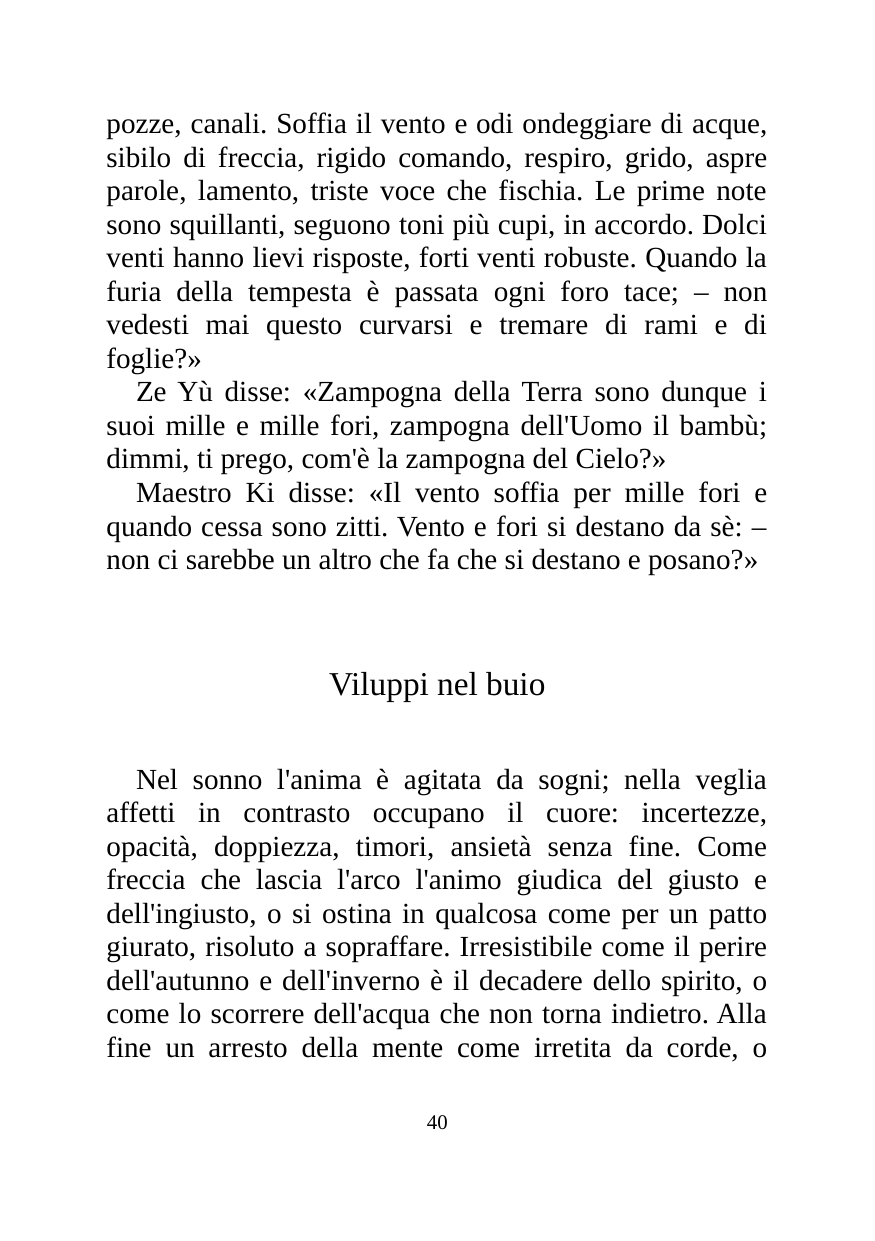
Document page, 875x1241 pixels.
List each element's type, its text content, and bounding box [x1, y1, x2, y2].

text Ze Yù disse: «Zampogna della Terra sono dunque i suoi mille e mille fori, zampogna dell'Uomo il bambù; dimmi, ti prego, com'è la zampogna del Cielo?» [106, 374, 768, 475]
text Nel sonno l'anima è agitata da sogni; nella veglia affetti in contrasto occupano il cuore: incertezze, opacità, doppiezza, timori, ansietà senza fine. Come freccia che lascia l'arco l'animo giudica del giusto e dell'ingiusto, o si ostina in qualcosa come per un patto giurato, risoluto a sopraffare. Irresistibile come il perire dell'autunno e dell'inverno è il decadere dello spirito, o come lo scorrere dell'acqua che non torna indietro. Alla fine un arresto della mente come irretita da corde, o [106, 762, 768, 1064]
subtitle Viluppi nel buio [106, 664, 768, 703]
text pozze, canali. Soffia il vento e odi ondeggiare di acque, sibilo di freccia, rigido comando, respiro, grido, aspre parole, lamento, triste voce che fischia. Le prime note sono squillanti, seguono toni più cupi, in accordo. Dolci venti hanno lievi risposte, forti venti robuste. Quando la furia della tempesta è passata ogni foro tace; – non vedesti mai questo curvarsi e tremare di rami e di foglie?» [106, 106, 768, 374]
text Maestro Ki disse: «Il vento soffia per mille fori e quando cessa sono zitti. Vento e fori si destano da sè: – non ci sarebbe un altro che fa che si destano e posano?» [106, 475, 768, 576]
